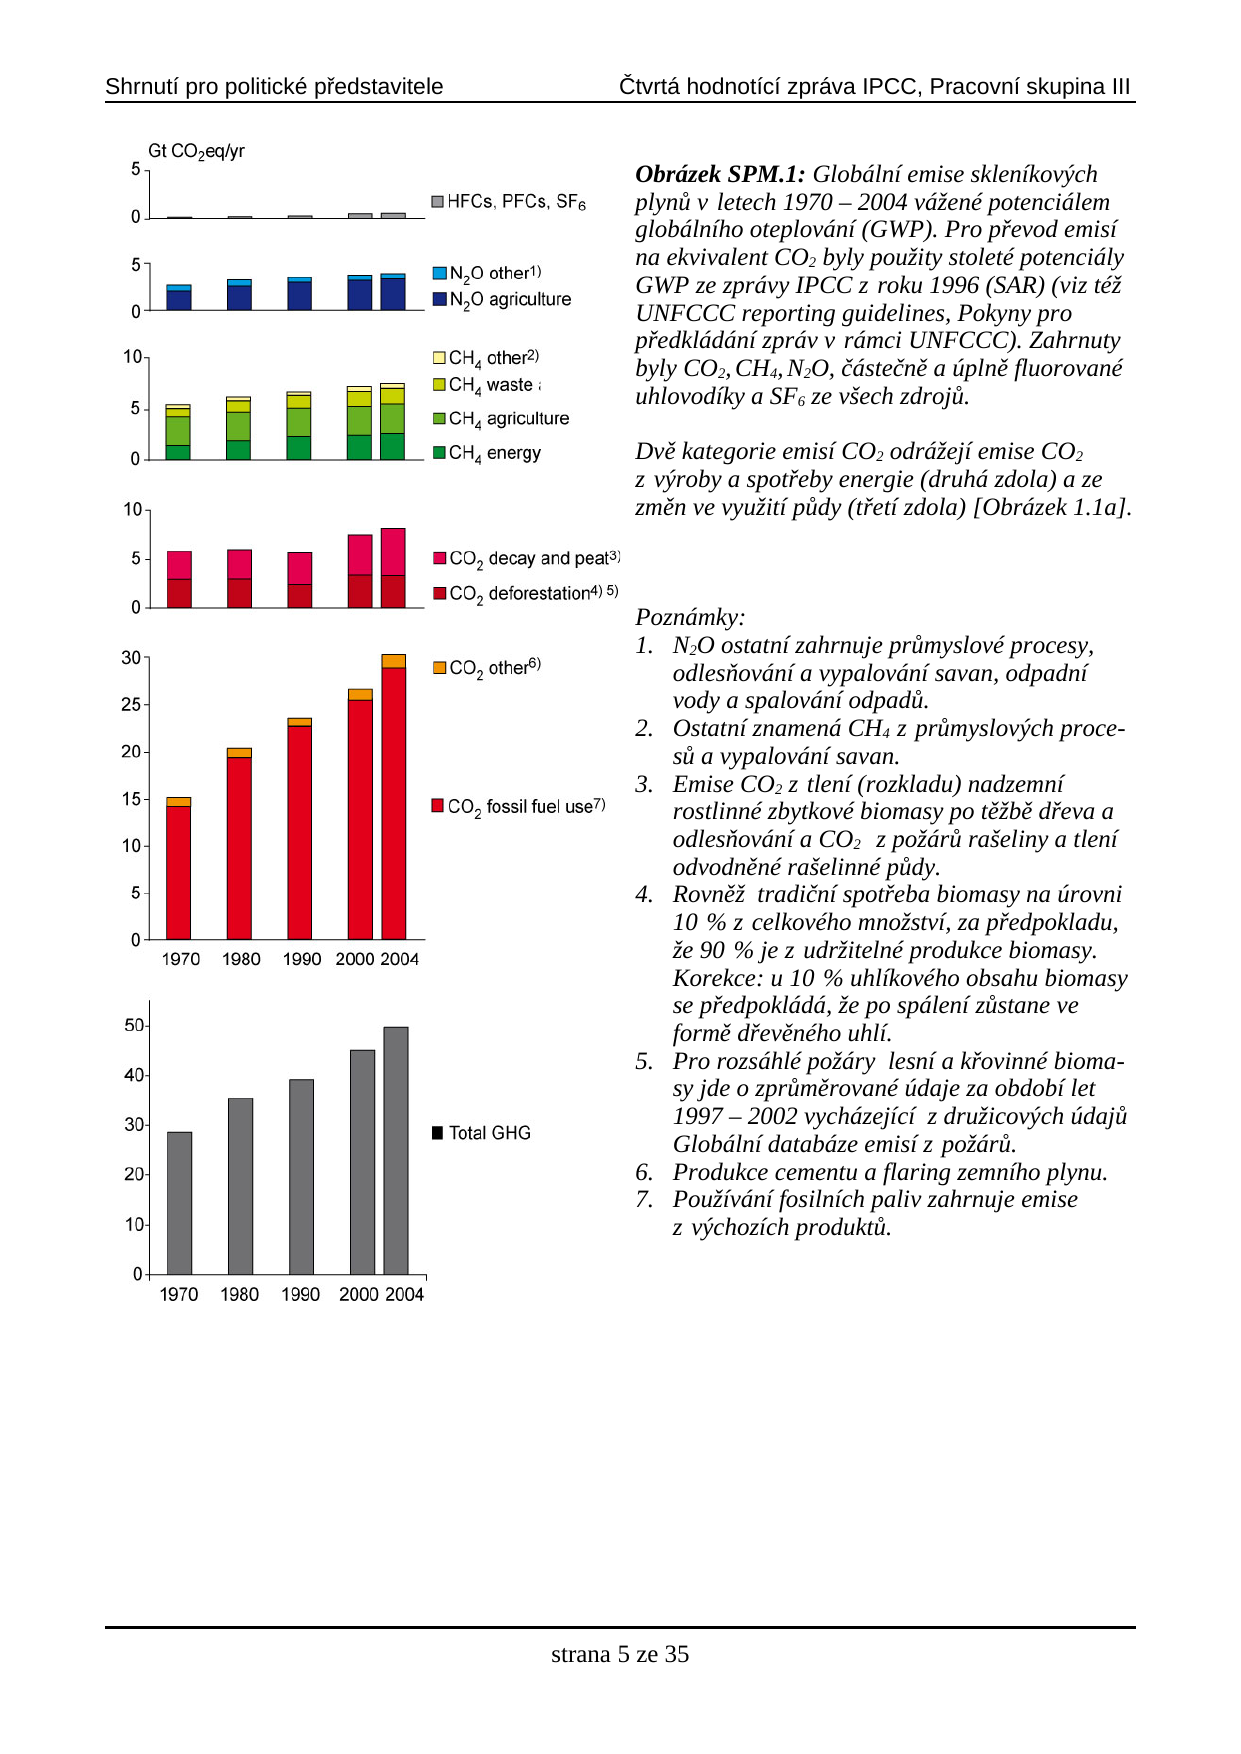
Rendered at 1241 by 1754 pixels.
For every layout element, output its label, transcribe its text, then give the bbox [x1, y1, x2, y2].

text Dvě kategorie emisí CO2 odrážejí emise CO2 z výroby a spotřeby energie (druhá zdola) a ze změn ve využití půdy (třetí zdola) [Obrázek 1.1a]. [635, 437, 1136, 520]
list Produkce cementu a flaring zemního plynu. [635, 1158, 1136, 1185]
list N2O ostatní zahrnuje průmyslové procesy, odles­ňování a vypalování savan, odpadní vody a spalování odpadů. [635, 631, 1136, 714]
list Ostatní znamená CH4 z průmyslových proce­sů a vy­palování savan. [635, 714, 1136, 770]
list Pro rozsáhlé požáry lesní a křovinné bioma­sy jde o zprůměrované údaje za období let 1997 – 2002 vy­cházející z družicových údajů Globální databáze emisí z požárů. [635, 1047, 1136, 1158]
list Emise CO2 z tlení (rozkladu) nadzemní rostlinné zbytkové biomasy po těžbě dřeva a odlesňování a CO2 z požárů rašeliny a tlení odvodněné rašelinné půdy. [635, 770, 1136, 881]
text Poznámky: [635, 603, 1136, 631]
list Rovněž tradiční spotřeba biomasy na úrovni 10 % z celkového množství, za předpokladu, že 90 % je z udržitelné produkce biomasy. Ko­rekce: u 10 % uhlíkového obsahu biomasy se předpokládá, že po spálení zůstane ve formě dřevěného uhlí. [635, 881, 1136, 1047]
list Používání fosilních paliv zahrnuje emise z výchozích produktů. [635, 1185, 1136, 1241]
picture [121, 141, 621, 1304]
subtitle Obrázek SPM.1: Globální emise skleníkových plynů v le­tech 1970 – 2004 vážené potenciálem globálního oteplování (GWP). Pro převod emisí na ekvivalent CO2 byly použity stoleté potenciály GWP ze zprávy IPCC z roku 1996 (SAR) (viz též UNFCCC reporting guideli­nes, Pokyny pro předkládání zpráv v rámci UNFCCC). Zahrnuty byly CO2, CH4, N2O, částečně a úplně fluorované uhlovodíky a SF6 ze všech zdrojů. [635, 160, 1136, 409]
